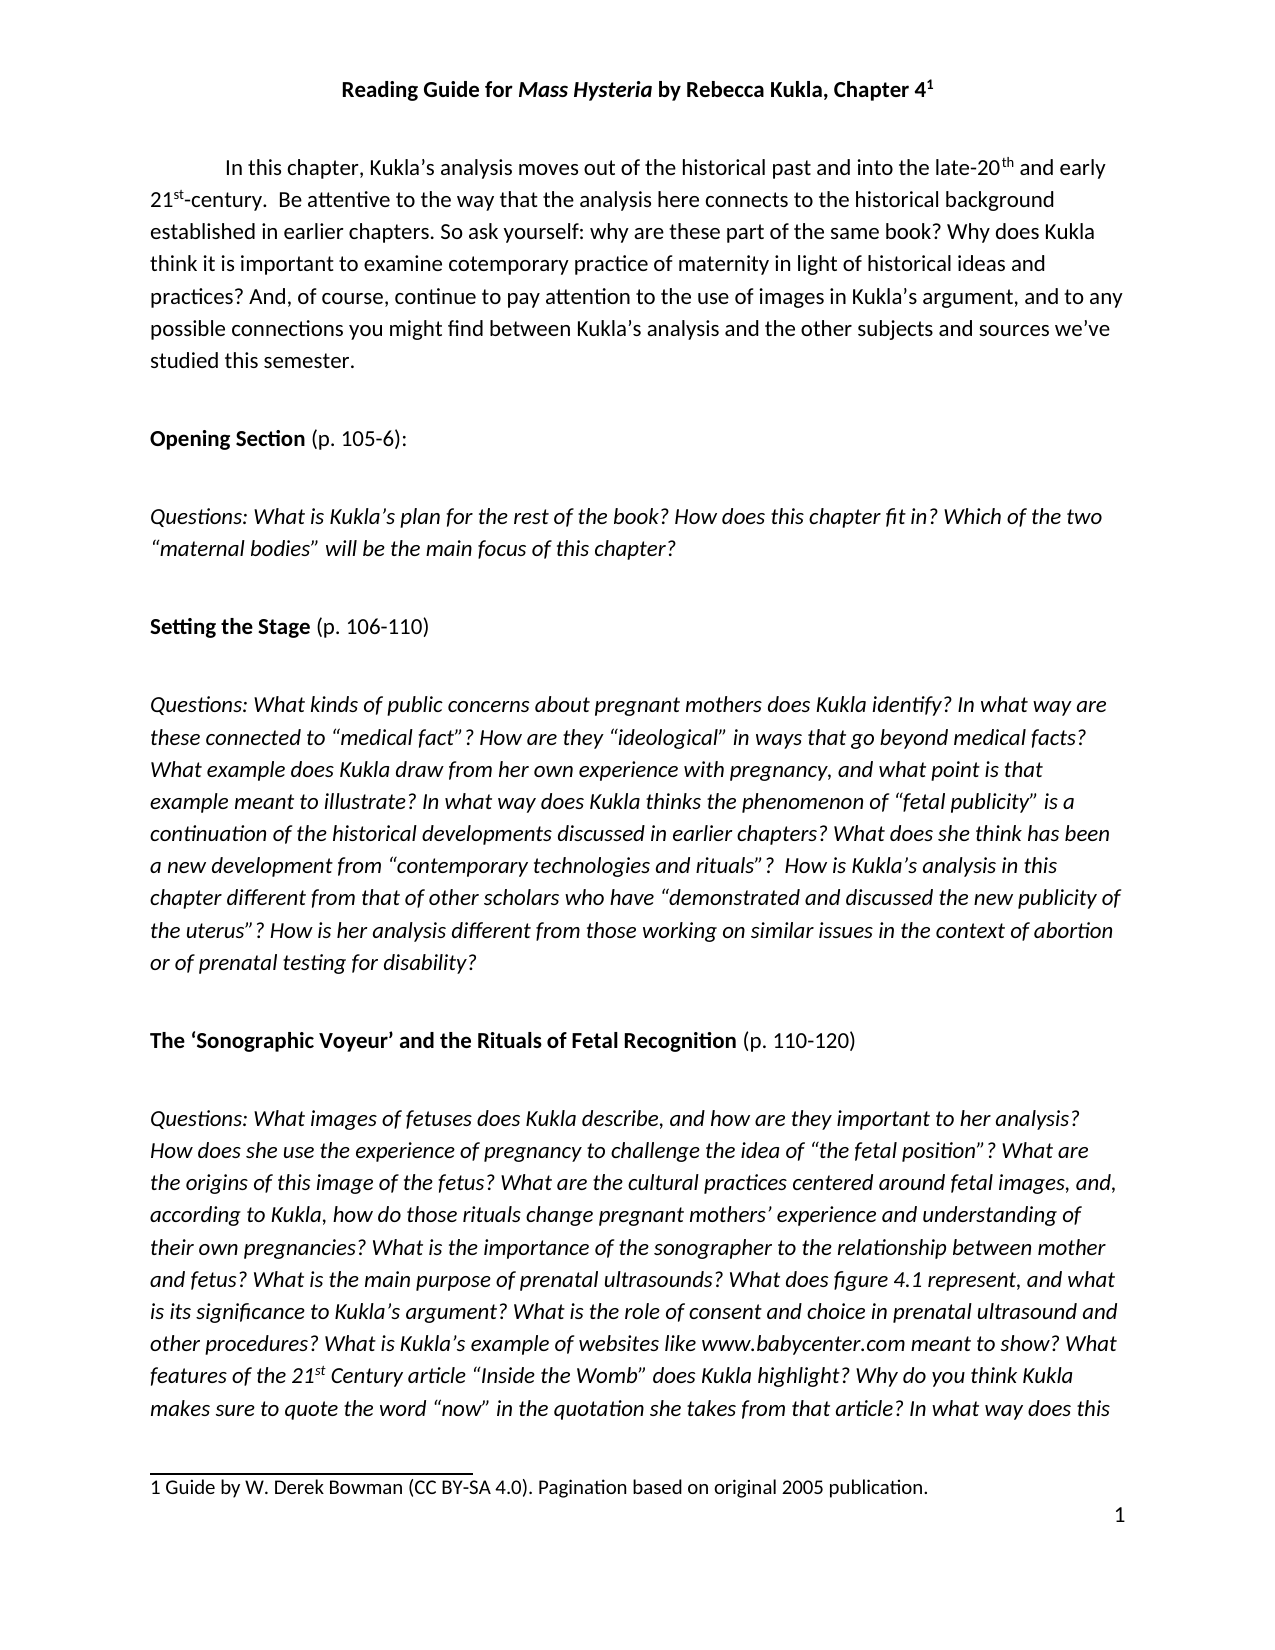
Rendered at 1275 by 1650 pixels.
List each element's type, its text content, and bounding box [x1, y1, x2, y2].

text Questions: What kinds of public concerns about pregnant mothers does Kukla identify? In what way are these connected to “medical fact”? How are they “ideological” in ways that go beyond medical facts? What example does Kukla draw from her own experience with pregnancy, and what point is that example meant to illustrate? In what way does Kukla thinks the phenomenon of “fetal publicity” is a continuation of the historical developments discussed in earlier chapters? What does she think has been a new development from “contemporary technologies and rituals”? How is Kukla’s analysis in this chapter different from that of other scholars who have “demonstrated and discussed the new publicity of the uterus”? How is her analysis different from those working on similar issues in the context of abortion or of prenatal testing for disability? [150, 690, 1125, 976]
text Questions: What images of fetuses does Kukla describe, and how are they important to her analysis? How does she use the experience of pregnancy to challenge the idea of “the fetal position”? What are the origins of this image of the fetus? What are the cultural practices centered around fetal images, and, according to Kukla, how do those rituals change pregnant mothers’ experience and understanding of their own pregnancies? What is the importance of the sonographer to the relationship between mother and fetus? What is the main purpose of prenatal ultrasounds? What does figure 4.1 represent, and what is its significance to Kukla’s argument? What is the role of consent and choice in prenatal ultrasound and other procedures? What is Kukla’s example of websites like www.babycenter.com meant to show? What features of the 21st Century article “Inside the Womb” does Kukla highlight? Why do you think Kukla makes sure to quote the word “now” in the quotation she takes from that article? In what way does this [150, 1104, 1125, 1422]
text In this chapter, Kukla’s analysis moves out of the historical past and into the late-20th and early 21st-century. Be attentive to the way that the analysis here connects to the historical background established in earlier chapters. So ask yourself: why are these part of the same book? Why does Kukla think it is important to examine cotemporary practice of maternity in light of historical ideas and practices? And, of course, continue to pay attention to the use of images in Kukla’s argument, and to any possible connections you might find between Kukla’s analysis and the other subjects and sources we’ve studied this semester. [150, 153, 1125, 374]
text Questions: What is Kukla’s plan for the rest of the book? How does this chapter fit in? Which of the two “maternal bodies” will be the main focus of this chapter? [150, 502, 1125, 562]
text Setting the Stage (p. 106-110) [150, 612, 1125, 640]
text Opening Section (p. 105-6): [150, 424, 1125, 452]
text Reading Guide for Mass Hysteria by Rebecca Kukla, Chapter 4 [150, 75, 1125, 103]
text Guide by W. Derek Bowman (CC BY-SA 4.0). Pagination based on original 2005 publication. [150, 1474, 1125, 1500]
text The ‘Sonographic Voyeur’ and the Rituals of Fetal Recognition (p. 110-120) [150, 1026, 1125, 1054]
